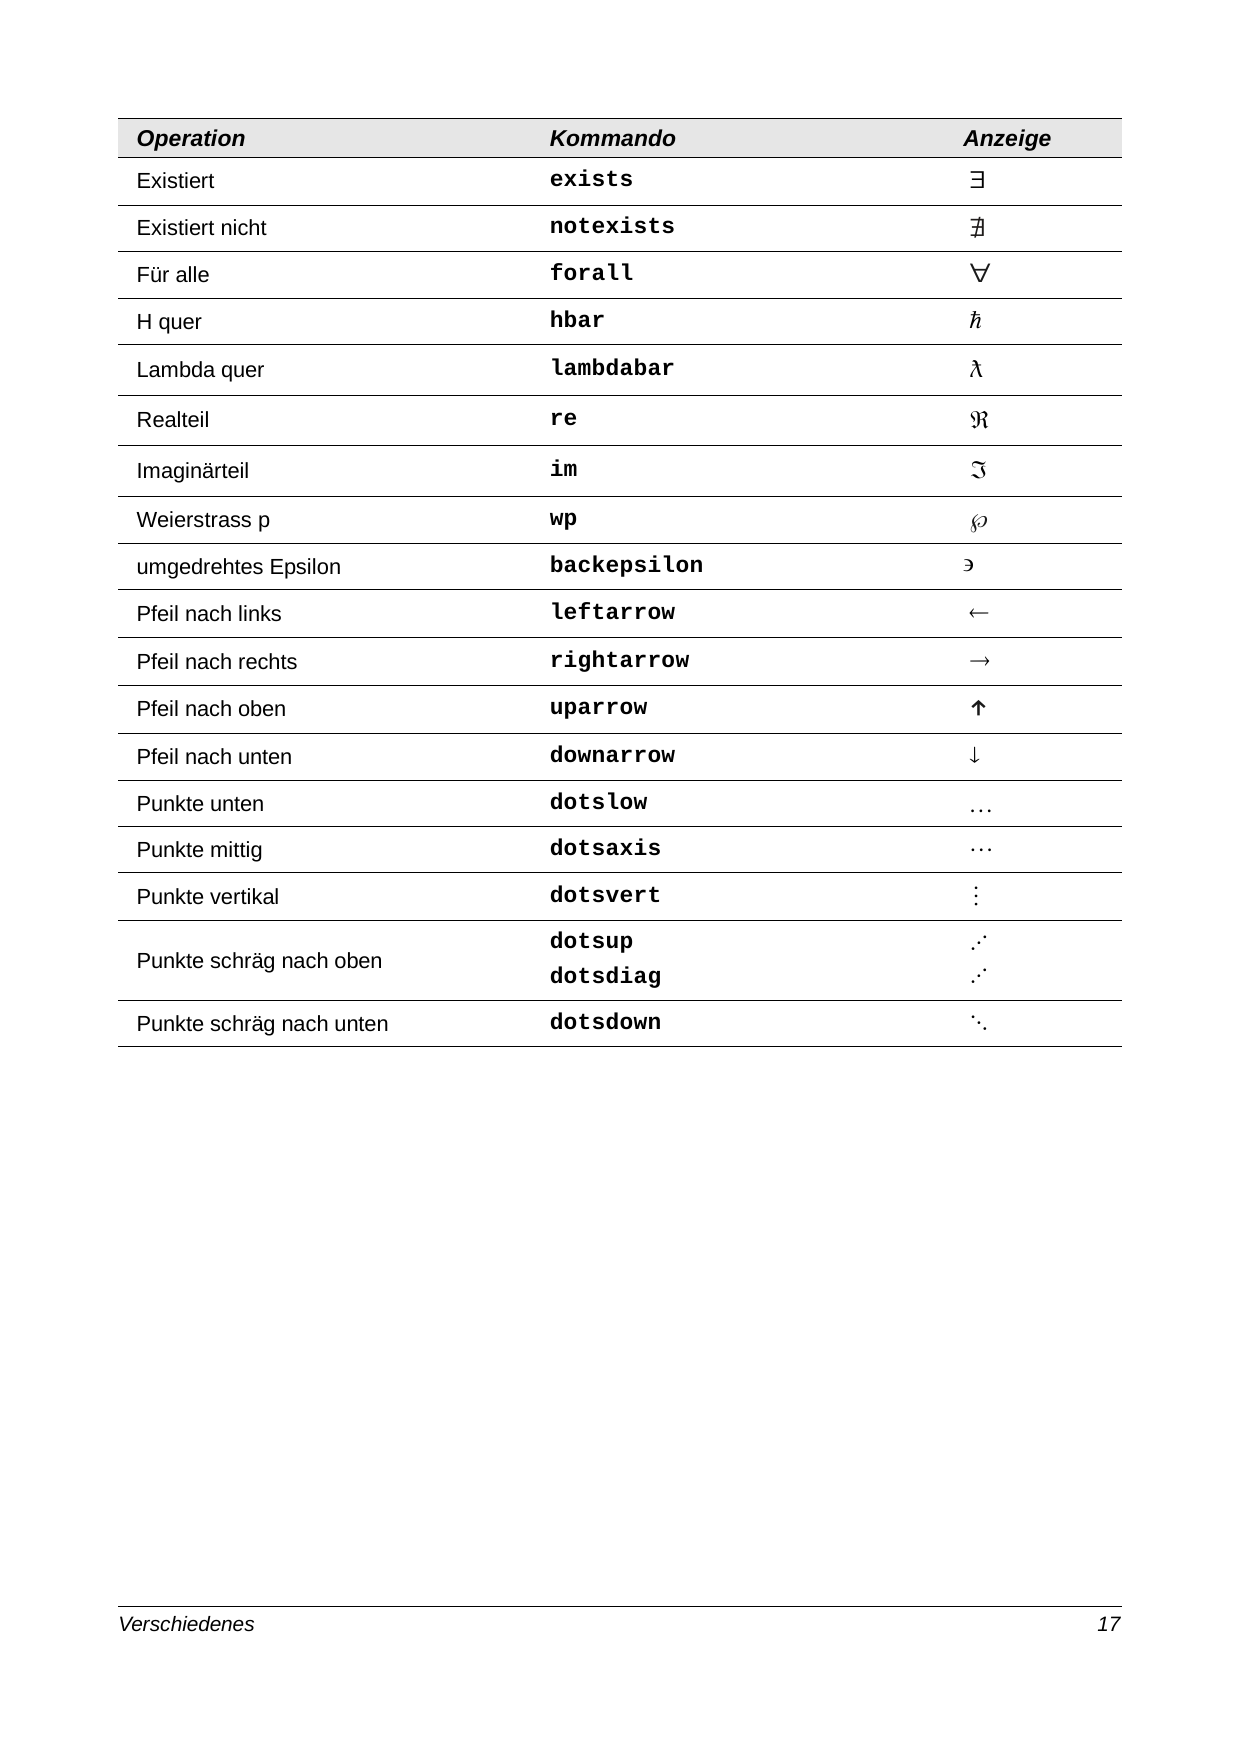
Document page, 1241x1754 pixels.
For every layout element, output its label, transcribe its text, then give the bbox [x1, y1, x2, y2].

table_cell re [531, 396, 945, 445]
table_cell backepsilon [531, 544, 945, 589]
table_cell Imaginärteil [118, 446, 531, 496]
table_cell [945, 781, 1122, 826]
table_cell dotsaxis [531, 827, 945, 872]
table_cell leftarrow [531, 590, 945, 637]
table_cell [945, 921, 1122, 1000]
table_cell [945, 497, 1122, 543]
table_cell Weierstrass p [118, 497, 531, 543]
table_cell Punkte unten [118, 781, 531, 826]
table_cell [945, 638, 1122, 685]
table_cell [945, 734, 1122, 780]
table_header Anzeige [945, 119, 1122, 157]
table_cell Pfeil nach oben [118, 686, 531, 732]
table_cell [945, 299, 1122, 344]
table_cell [945, 873, 1122, 920]
table_cell dotsdown [531, 1001, 945, 1046]
table_header Operation [118, 119, 531, 157]
table_cell [945, 206, 1122, 251]
table_cell Punkte schräg nach unten [118, 1001, 531, 1046]
table_cell [945, 590, 1122, 637]
table_cell Punkte vertikal [118, 873, 531, 920]
table_cell forall [531, 252, 945, 298]
table_cell [945, 252, 1122, 298]
table_cell [945, 827, 1122, 872]
table_cell Existiert nicht [118, 206, 531, 251]
table_cell lambdabar [531, 345, 945, 394]
table_cell Pfeil nach rechts [118, 638, 531, 685]
table_cell rightarrow [531, 638, 945, 685]
table_cell Punkte mittig [118, 827, 531, 872]
table_cell Für alle [118, 252, 531, 298]
table_cell [945, 345, 1122, 394]
table_cell [945, 686, 1122, 732]
table_cell [945, 158, 1122, 204]
table_cell umgedrehtes Epsilon [118, 544, 531, 589]
table_cell Realteil [118, 396, 531, 445]
table_cell uparrow [531, 686, 945, 732]
table_cell im [531, 446, 945, 496]
table_cell hbar [531, 299, 945, 344]
table_cell [945, 1001, 1122, 1046]
table_cell Existiert [118, 158, 531, 204]
table_cell [945, 446, 1122, 496]
table_cell dotslow [531, 781, 945, 826]
table_cell downarrow [531, 734, 945, 780]
table_cell [945, 544, 1122, 589]
table_cell wp [531, 497, 945, 543]
table_cell Punkte schräg nach oben [118, 921, 531, 1000]
table_cell dotsup dotsdiag [531, 921, 945, 1000]
table_header Kommando [531, 119, 945, 157]
table_cell [945, 396, 1122, 445]
table_cell dotsvert [531, 873, 945, 920]
table_cell Pfeil nach unten [118, 734, 531, 780]
table_cell H quer [118, 299, 531, 344]
table_cell notexists [531, 206, 945, 251]
table_cell Pfeil nach links [118, 590, 531, 637]
table_cell exists [531, 158, 945, 204]
table_cell Lambda quer [118, 345, 531, 394]
